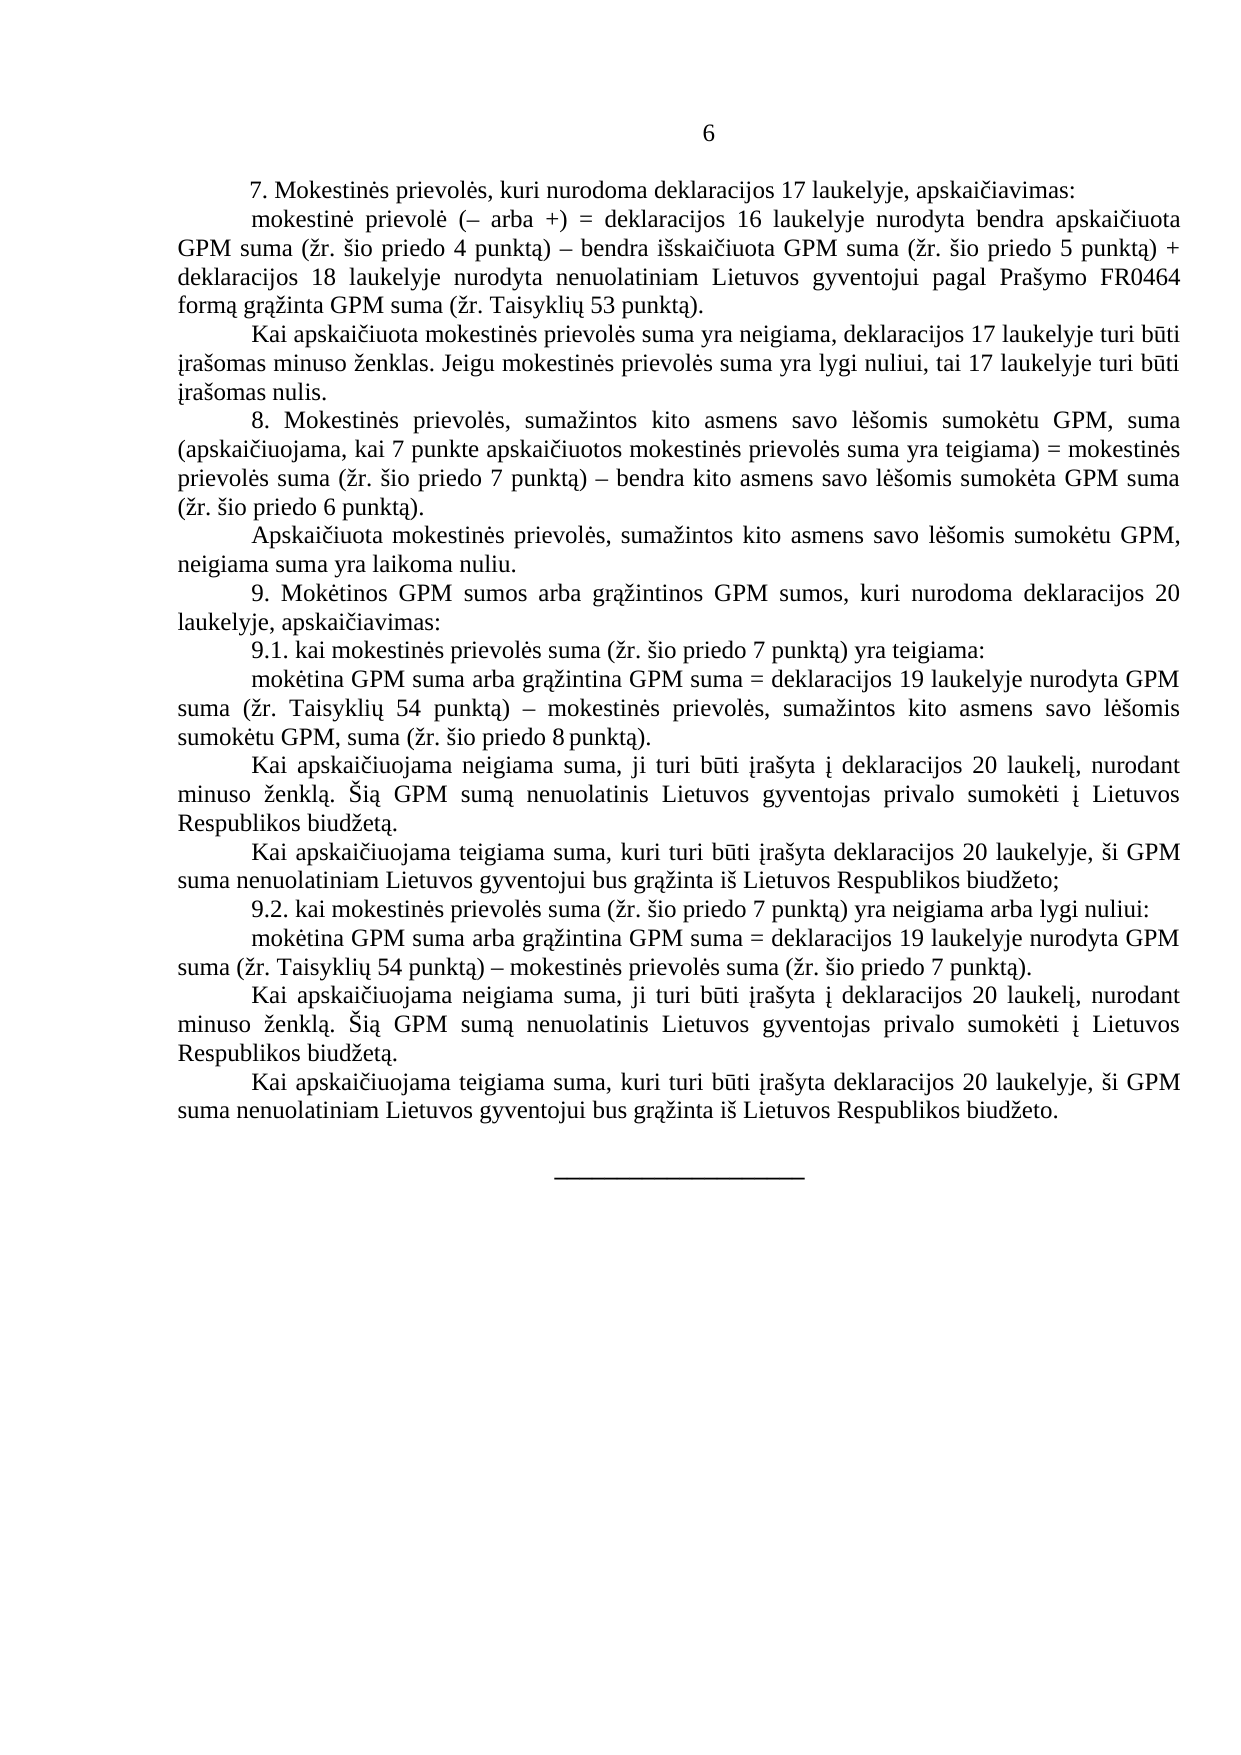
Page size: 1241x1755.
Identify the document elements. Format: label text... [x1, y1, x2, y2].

text 9. Mokėtinos GPM sumos arba grąžintinos GPM sumos, kuri nurodoma deklaracijos 20 laukelyje, apskaičiavimas: [177, 578, 1181, 636]
text 7. Mokestinės prievolės, kuri nurodoma deklaracijos 17 laukelyje, apskaičiavimas: [177, 176, 1181, 204]
text mokėtina GPM suma arba grąžintina GPM suma = deklaracijos 19 laukelyje nurodyta GPM suma (žr. Taisyklių 54 punktą) – mokestinės prievolės suma (žr. šio priedo 7 punktą). [177, 923, 1181, 981]
text Kai apskaičiuojama teigiama suma, kuri turi būti įrašyta deklaracijos 20 laukelyje, ši GPM suma nenuolatiniam Lietuvos gyventojui bus grąžinta iš Lietuvos Respublikos biudžeto. [177, 1067, 1181, 1124]
text Kai apskaičiuota mokestinės prievolės suma yra neigiama, deklaracijos 17 laukelyje turi būti įrašomas minuso ženklas. Jeigu mokestinės prievolės suma yra lygi nuliui, tai 17 laukelyje turi būti įrašomas nulis. [177, 319, 1181, 406]
text ____________________ [177, 1153, 1181, 1182]
text Kai apskaičiuojama neigiama suma, ji turi būti įrašyta į deklaracijos 20 laukelį, nurodant minuso ženklą. Šią GPM sumą nenuolatinis Lietuvos gyventojas privalo sumokėti į Lietuvos Respublikos biudžetą. [177, 751, 1181, 837]
text Kai apskaičiuojama teigiama suma, kuri turi būti įrašyta deklaracijos 20 laukelyje, ši GPM suma nenuolatiniam Lietuvos gyventojui bus grąžinta iš Lietuvos Respublikos biudžeto; [177, 837, 1181, 894]
text 9.2. kai mokestinės prievolės suma (žr. šio priedo 7 punktą) yra neigiama arba lygi nuliui: [177, 894, 1181, 923]
text mokėtina GPM suma arba grąžintina GPM suma = deklaracijos 19 laukelyje nurodyta GPM suma (žr. Taisyklių 54 punktą) – mokestinės prievolės, sumažintos kito asmens savo lėšomis sumokėtu GPM, suma (žr. šio priedo 8 punktą). [177, 664, 1181, 751]
text Kai apskaičiuojama neigiama suma, ji turi būti įrašyta į deklaracijos 20 laukelį, nurodant minuso ženklą. Šią GPM sumą nenuolatinis Lietuvos gyventojas privalo sumokėti į Lietuvos Respublikos biudžetą. [177, 981, 1181, 1067]
text mokestinė prievolė (– arba +) = deklaracijos 16 laukelyje nurodyta bendra apskaičiuota GPM suma (žr. šio priedo 4 punktą) – bendra išskaičiuota GPM suma (žr. šio priedo 5 punktą) + deklaracijos 18 laukelyje nurodyta nenuolatiniam Lietuvos gyventojui pagal Prašymo FR0464 formą grąžinta GPM suma (žr. Taisyklių 53 punktą). [177, 204, 1181, 319]
text 9.1. kai mokestinės prievolės suma (žr. šio priedo 7 punktą) yra teigiama: [177, 636, 1181, 664]
text 8. Mokestinės prievolės, sumažintos kito asmens savo lėšomis sumokėtu GPM, suma (apskaičiuojama, kai 7 punkte apskaičiuotos mokestinės prievolės suma yra teigiama) = mokestinės prievolės suma (žr. šio priedo 7 punktą) – bendra kito asmens savo lėšomis sumokėta GPM suma (žr. šio priedo 6 punktą). [177, 406, 1181, 521]
text Apskaičiuota mokestinės prievolės, sumažintos kito asmens savo lėšomis sumokėtu GPM, neigiama suma yra laikoma nuliu. [177, 521, 1181, 578]
